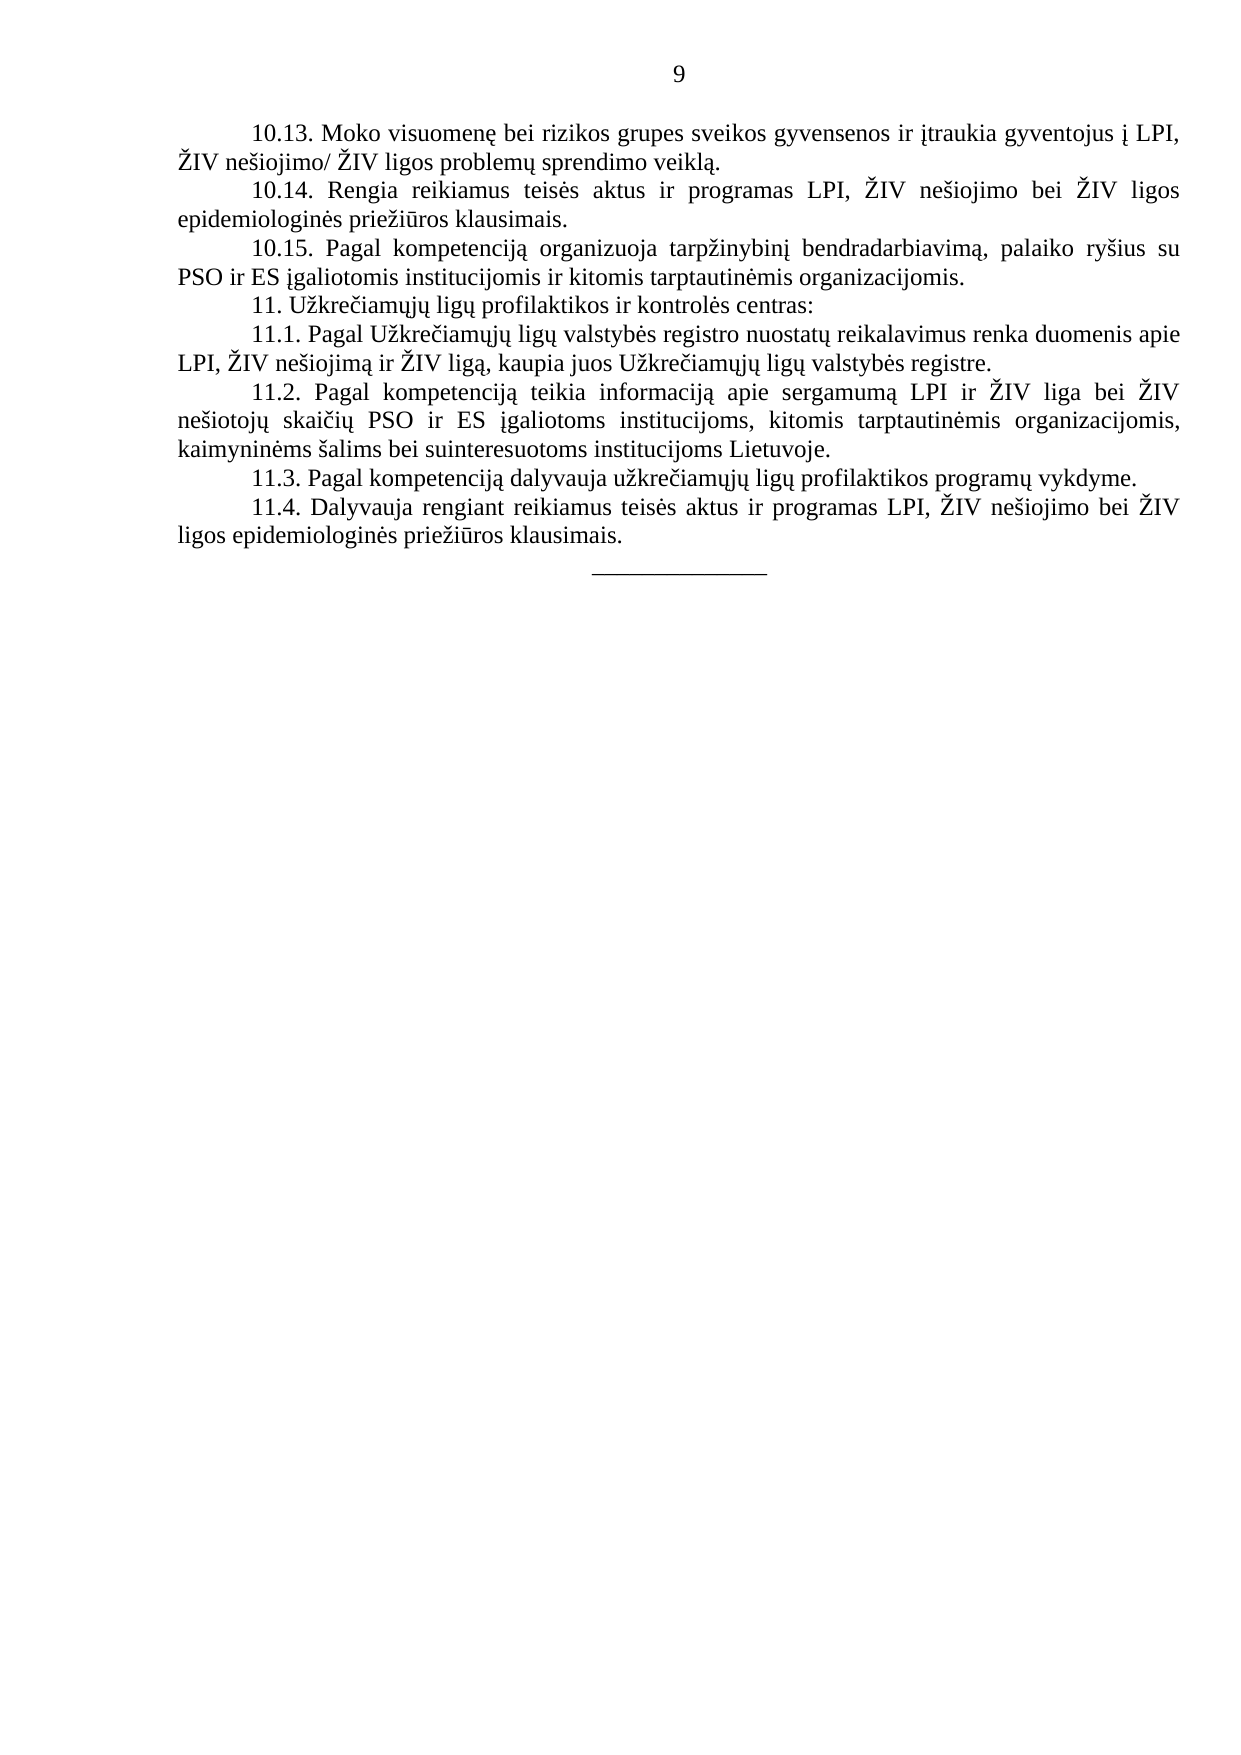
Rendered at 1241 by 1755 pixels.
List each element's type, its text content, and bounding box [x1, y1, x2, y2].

text 11.3. Pagal kompetenciją dalyvauja užkrečiamųjų ligų profilaktikos programų vykdyme. [177, 463, 1181, 492]
text 10.13. Moko visuomenę bei rizikos grupes sveikos gyvensenos ir įtraukia gyventojus į LPI, ŽIV nešiojimo/ ŽIV ligos problemų sprendimo veiklą. [177, 118, 1181, 176]
text 10.15. Pagal kompetenciją organizuoja tarpžinybinį bendradarbiavimą, palaiko ryšius su PSO ir ES įgaliotomis institucijomis ir kitomis tarptautinėmis organizacijomis. [177, 233, 1181, 291]
text 11.1. Pagal Užkrečiamųjų ligų valstybės registro nuostatų reikalavimus renka duomenis apie LPI, ŽIV nešiojimą ir ŽIV ligą, kaupia juos Užkrečiamųjų ligų valstybės registre. [177, 319, 1181, 377]
text ______________ [177, 549, 1181, 578]
text 11.4. Dalyvauja rengiant reikiamus teisės aktus ir programas LPI, ŽIV nešiojimo bei ŽIV ligos epidemiologinės priežiūros klausimais. [177, 492, 1181, 549]
text 11. Užkrečiamųjų ligų profilaktikos ir kontrolės centras: [177, 291, 1181, 319]
text 11.2. Pagal kompetenciją teikia informaciją apie sergamumą LPI ir ŽIV liga bei ŽIV nešiotojų skaičių PSO ir ES įgaliotoms institucijoms, kitomis tarptautinėmis organizacijomis, kaimyninėms šalims bei suinteresuotoms institucijoms Lietuvoje. [177, 377, 1181, 463]
text 10.14. Rengia reikiamus teisės aktus ir programas LPI, ŽIV nešiojimo bei ŽIV ligos epidemiologinės priežiūros klausimais. [177, 176, 1181, 233]
